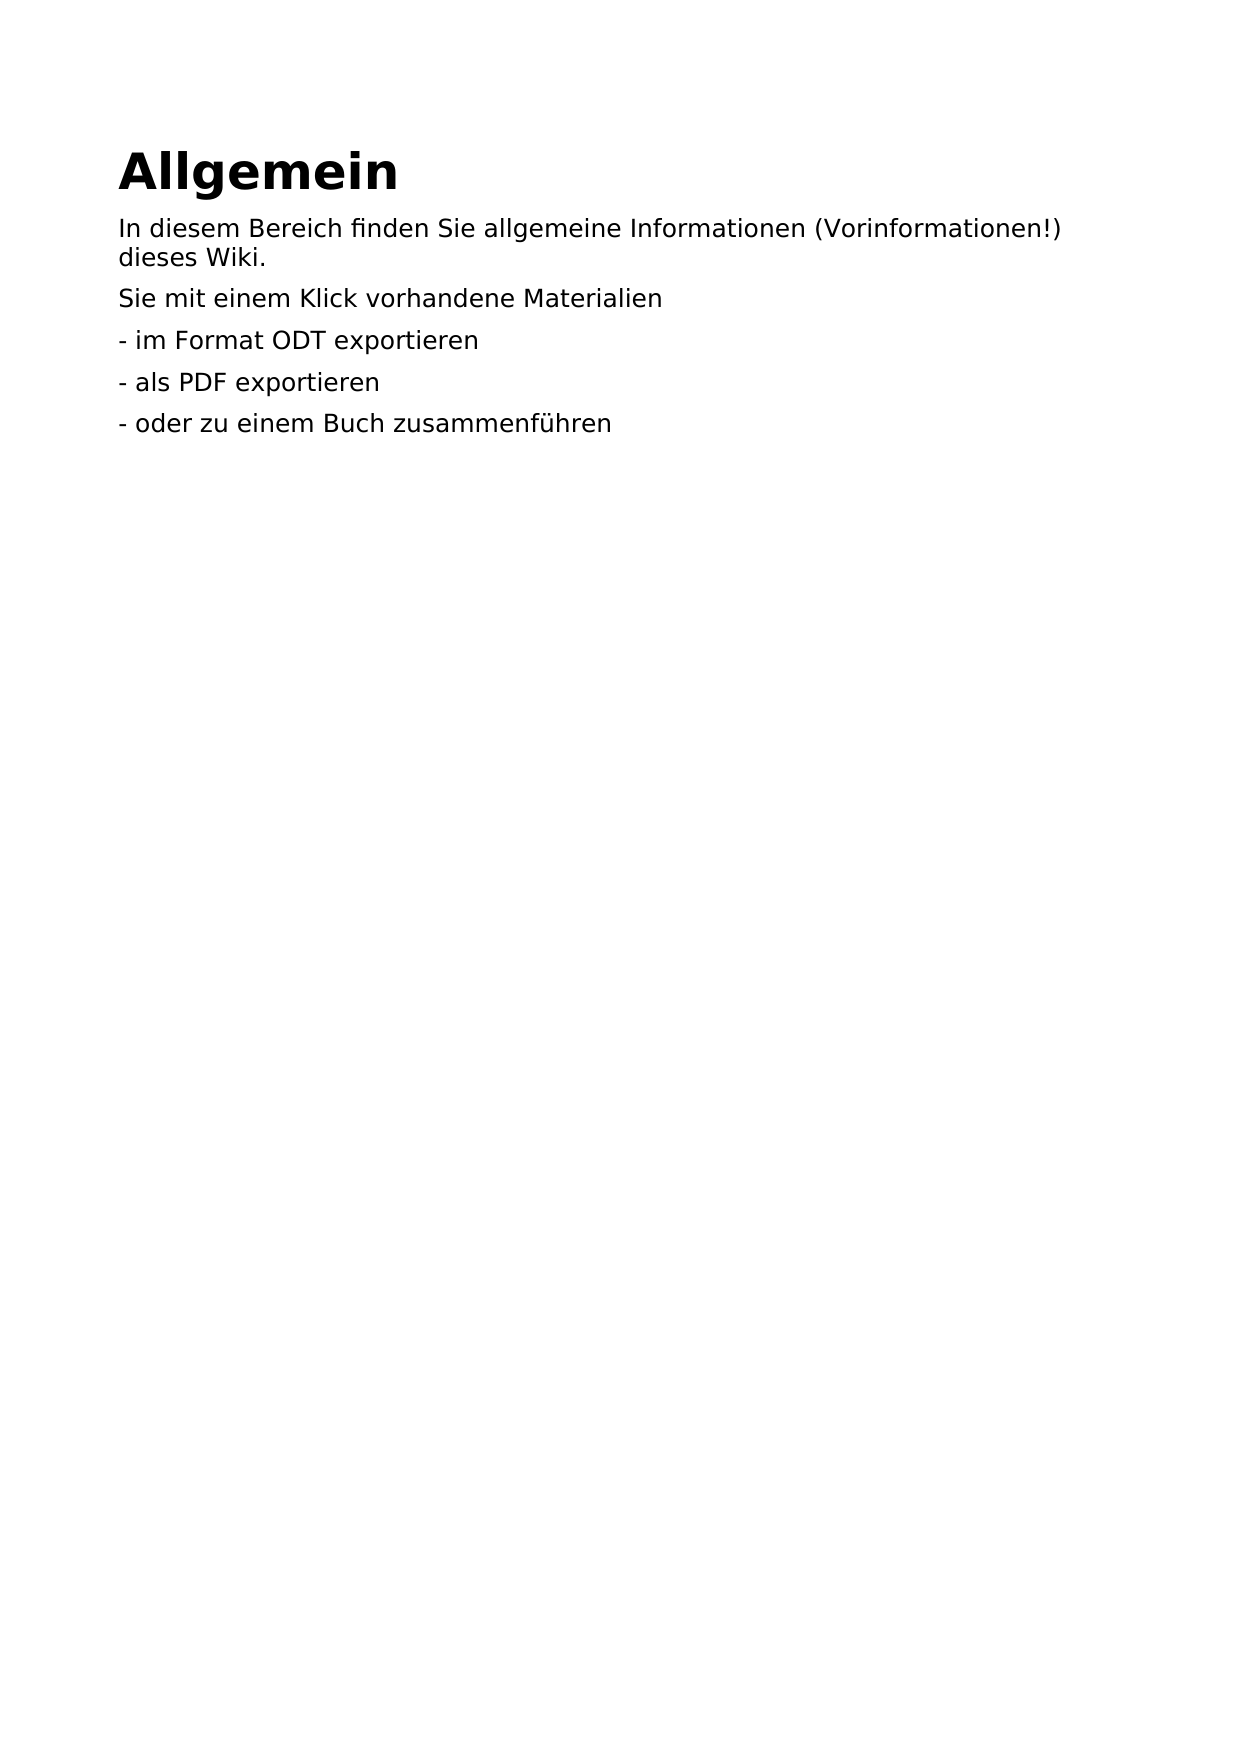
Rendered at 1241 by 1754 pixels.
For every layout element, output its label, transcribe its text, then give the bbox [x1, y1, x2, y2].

text In diesem Bereich finden Sie allgemeine Informationen (Vorinformationen!) dieses Wiki. [118, 214, 1122, 272]
text - im Format ODT exportieren [118, 326, 1122, 356]
text Sie mit einem Klick vorhandene Materialien [118, 285, 1122, 314]
subtitle Allgemein [118, 143, 1122, 201]
text - als PDF exportieren [118, 368, 1122, 397]
text - oder zu einem Buch zusammenführen [118, 410, 1122, 439]
